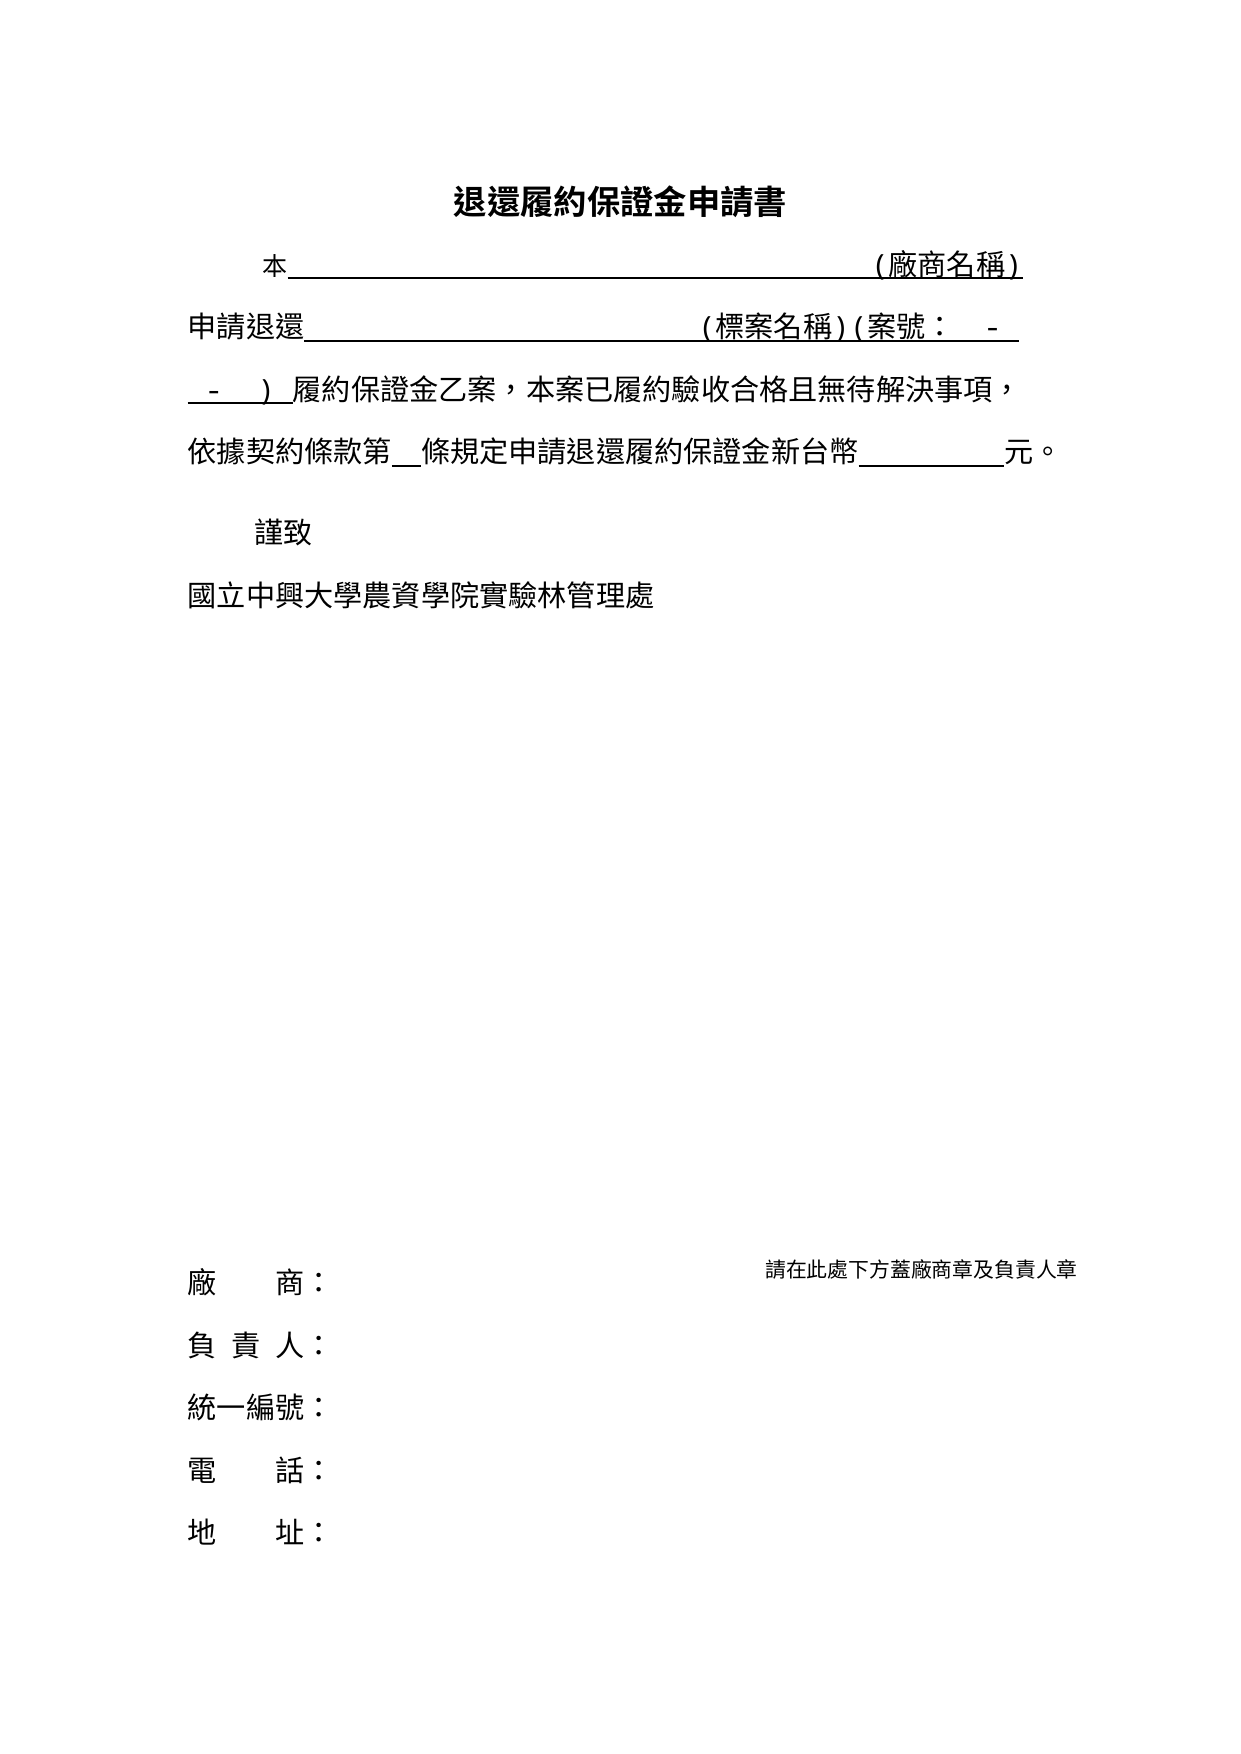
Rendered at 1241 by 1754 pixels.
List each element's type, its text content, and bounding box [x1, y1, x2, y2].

text 退還履約保證金申請書 [199, 158, 1041, 221]
text 廠 商： [187, 1239, 1106, 1302]
text 負 責 人： [187, 1302, 1053, 1364]
text 電 話： [187, 1427, 1053, 1489]
text 謹致 [199, 489, 1048, 552]
text 統一編號： [187, 1364, 1053, 1427]
text 地 址： [187, 1489, 1053, 1552]
text 本 (廠商名稱)申請退還 (標案名稱)(案號： - - ) 履約保證金乙案，本案已履約驗收合格且無待解決事項，依據契約條款第 條規定申請退還履約保證金新台幣 元。 [187, 221, 1048, 471]
text 請在此處下方蓋廠商章及負責人章 [765, 1253, 1091, 1283]
text 國立中興大學農資學院實驗林管理處 [187, 552, 1048, 614]
